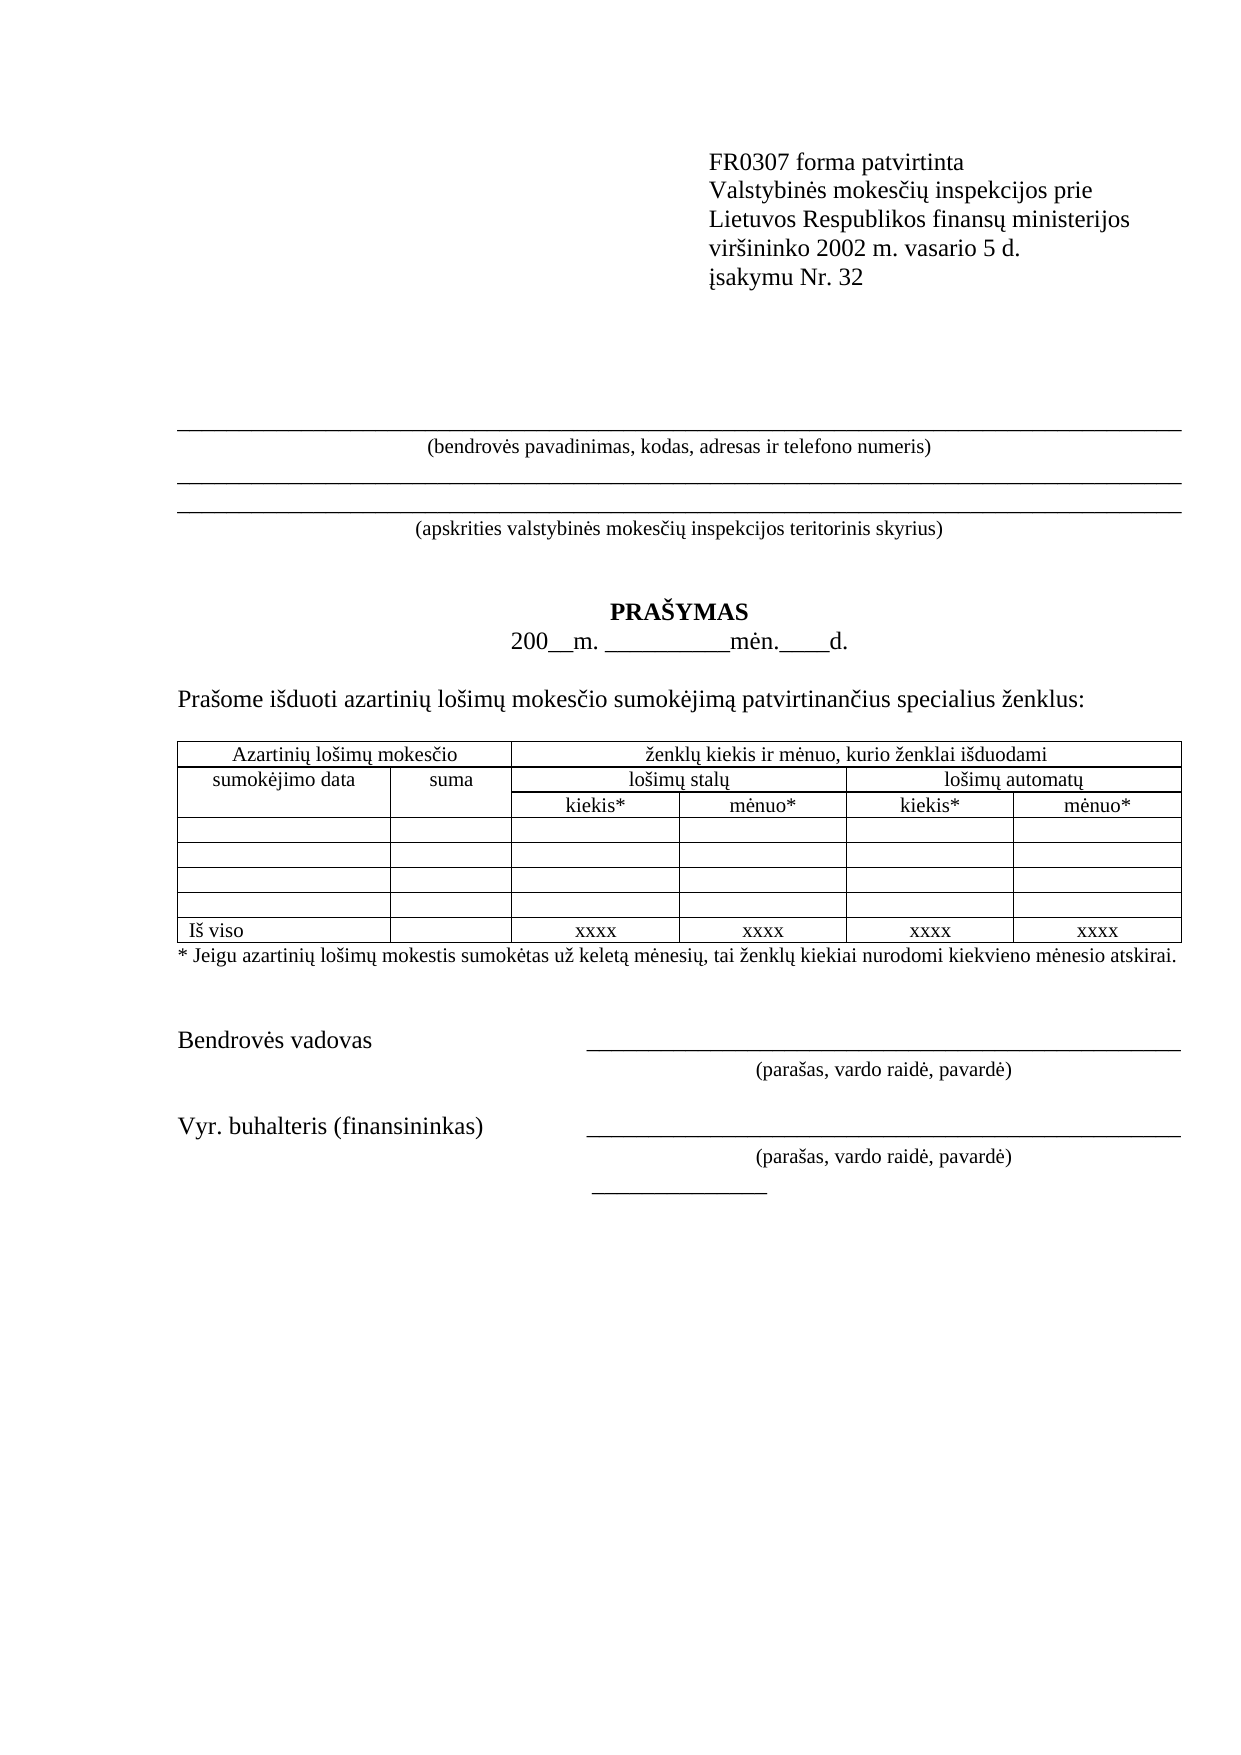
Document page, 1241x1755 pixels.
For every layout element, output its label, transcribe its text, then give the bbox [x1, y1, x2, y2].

text įsakymu Nr. 32 [177, 262, 1181, 291]
table_cell [178, 868, 390, 892]
table_cell [391, 818, 511, 842]
table_cell [512, 843, 679, 867]
table_cell [391, 893, 511, 917]
table_cell mėnuo* [1014, 793, 1181, 817]
table_cell xxxx [847, 918, 1013, 942]
table_header Azartinių lošimų mokesčio [178, 742, 511, 766]
text viršininko 2002 m. vasario 5 d. [177, 233, 1181, 262]
table_cell [1014, 843, 1181, 867]
table_cell [391, 843, 511, 867]
table_cell [391, 868, 511, 892]
text PRAŠYMAS [177, 597, 1181, 626]
table_cell [178, 893, 390, 917]
table_cell [391, 918, 511, 942]
table_cell Iš viso [178, 918, 390, 942]
text FR0307 forma patvirtinta [177, 147, 1181, 176]
table_cell [847, 893, 1013, 917]
table_header ženklų kiekis ir mėnuo, kurio ženklai išduodami [512, 742, 1181, 766]
text Valstybinės mokesčių inspekcijos prie [177, 176, 1181, 204]
text Prašome išduoti azartinių lošimų mokesčio sumokėjimą patvirtinančius specialius ženklus: [177, 684, 1181, 712]
text 200__m. __________mėn.____d. [177, 626, 1181, 655]
table_cell kiekis* [847, 793, 1013, 817]
table_cell [680, 818, 846, 842]
table_cell kiekis* [512, 793, 679, 817]
table_cell [512, 868, 679, 892]
text (apskrities valstybinės mokesčių inspekcijos teritorinis skyrius) [177, 516, 1181, 540]
table_cell xxxx [512, 918, 679, 942]
text (parašas, vardo raidė, pavardė) [177, 1140, 1181, 1168]
table_cell suma [391, 768, 511, 817]
table_cell [847, 843, 1013, 867]
text (parašas, vardo raidė, pavardė) [177, 1053, 1181, 1082]
table_cell xxxx [680, 918, 846, 942]
table_cell [680, 893, 846, 917]
text * Jeigu azartinių lošimų mokestis sumokėtas už keletą mėnesių, tai ženklų kiekiai nurodomi kiekvieno mėnesio atskirai. [177, 943, 1181, 967]
text Bendrovės vadovas [177, 1025, 1181, 1053]
table_cell [1014, 893, 1181, 917]
text Vyr. buhalteris (finansininkas) [177, 1111, 1181, 1140]
table_cell [1014, 818, 1181, 842]
table_cell [178, 843, 390, 867]
text (bendrovės pavadinimas, kodas, adresas ir telefono numeris) [177, 434, 1181, 458]
table_cell [847, 818, 1013, 842]
table_cell [512, 893, 679, 917]
table_cell [680, 868, 846, 892]
table_cell lošimų automatų [847, 768, 1181, 791]
table_cell [847, 868, 1013, 892]
table_cell mėnuo* [680, 793, 846, 817]
text ______________ [177, 1168, 1181, 1197]
table_cell [178, 818, 390, 842]
table_cell lošimų stalų [512, 768, 846, 791]
table_cell [512, 818, 679, 842]
text Lietuvos Respublikos finansų ministerijos [177, 204, 1181, 233]
table_cell sumokėjimo data [178, 768, 390, 817]
table_cell [1014, 868, 1181, 892]
table_cell xxxx [1014, 918, 1181, 942]
table_cell [680, 843, 846, 867]
